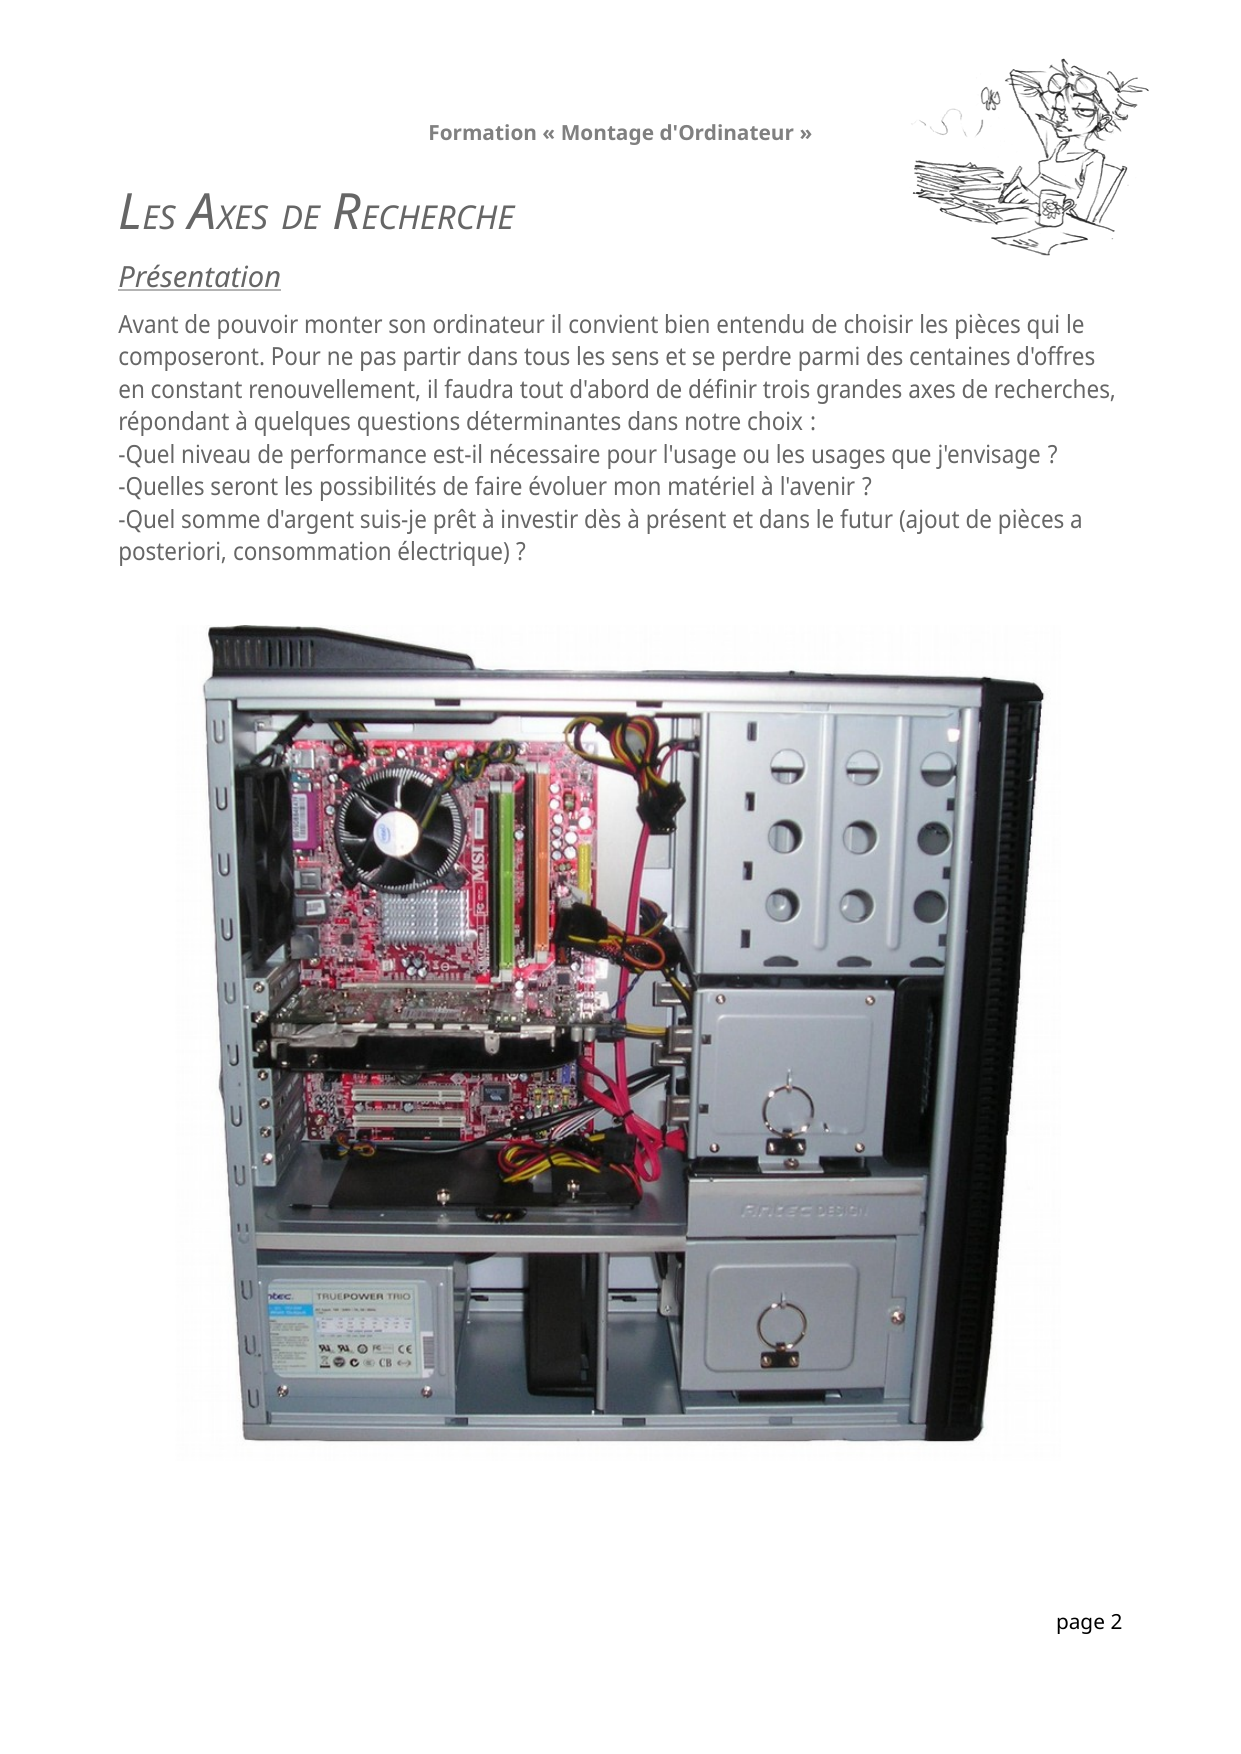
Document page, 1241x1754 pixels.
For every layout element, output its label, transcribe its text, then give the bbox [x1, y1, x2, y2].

subtitle Présentation [118, 256, 1122, 296]
text -Quel somme d'argent suis-je prêt à investir dès à présent et dans le futur (ajout de pièces a posteriori, consommation électrique) ? [118, 502, 1122, 567]
picture [175, 625, 1062, 1461]
text -Quel niveau de performance est-il nécessaire pour l'usage ou les usages que j'envisage ? [118, 437, 1122, 470]
text Avant de pouvoir monter son ordinateur il convient bien entendu de choisir les pièces qui le composeront. Pour ne pas partir dans tous les sens et se perdre parmi des centaines d'offres en constant renouvellement, il faudra tout d'abord de définir trois grandes axes de recherches, répondant à quelques questions déterminantes dans notre choix : [118, 307, 1122, 437]
subtitle Les Axes de Recherche [118, 176, 903, 244]
text -Quelles seront les possibilités de faire évoluer mon matériel à l'avenir ? [118, 470, 1122, 502]
picture [903, 27, 1153, 277]
